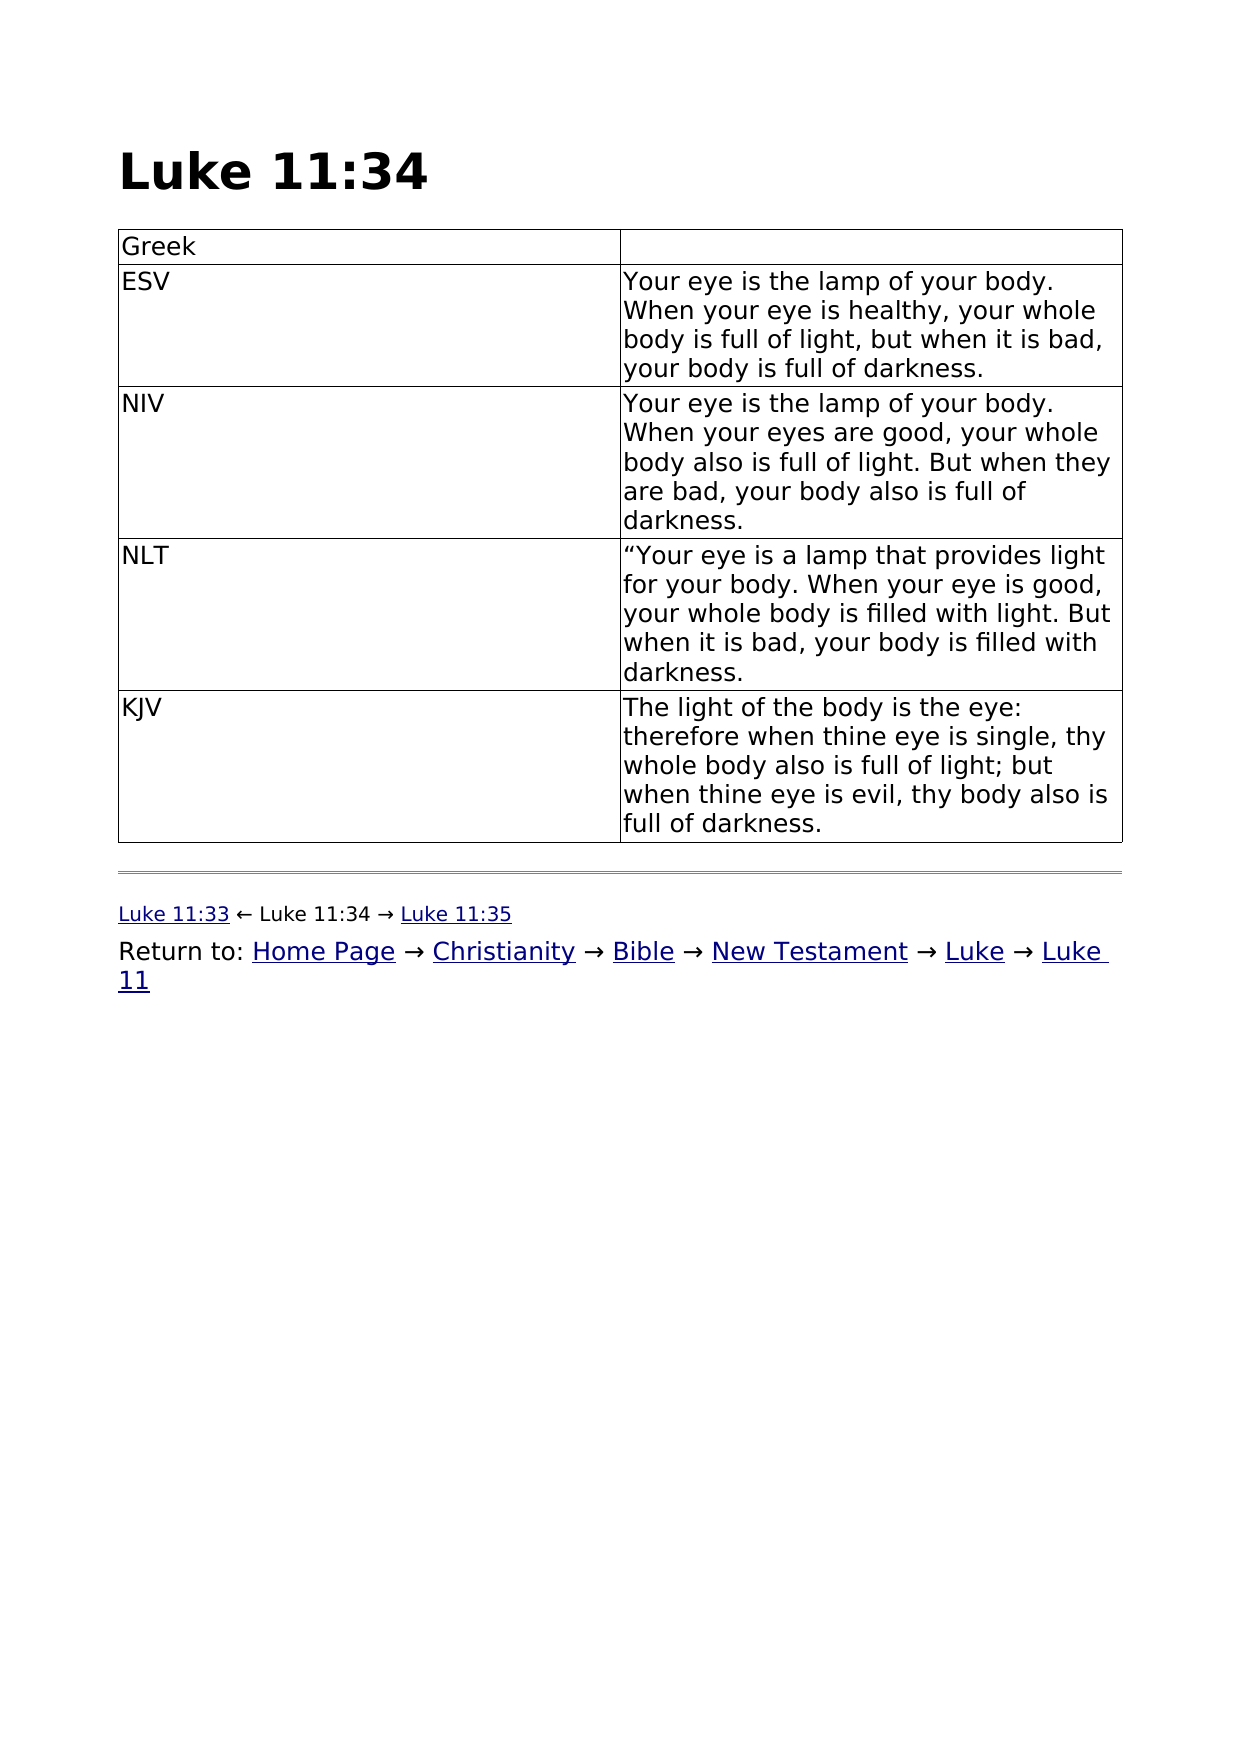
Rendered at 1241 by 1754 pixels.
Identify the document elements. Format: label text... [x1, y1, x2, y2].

table_cell “Your eye is a lamp that provides light for your body. When your eye is good, your whole body is filled with light. But when it is bad, your body is filled with darkness. [621, 539, 1122, 690]
table_cell NIV [119, 387, 620, 538]
table_header Greek [119, 230, 620, 264]
text Luke 11:33 ← Luke 11:34 → Luke 11:35 [118, 903, 1122, 937]
table_header [621, 230, 1122, 264]
table_cell Your eye is the lamp of your body. When your eyes are good, your whole body also is full of light. But when they are bad, your body also is full of darkness. [621, 387, 1122, 538]
table_cell Your eye is the lamp of your body. When your eye is healthy, your whole body is full of light, but when it is bad, your body is full of darkness. [621, 265, 1122, 386]
table_cell KJV [119, 691, 620, 842]
text Return to: Home Page → Christianity → Bible → New Testament → Luke → Luke 11 [118, 937, 1122, 995]
subtitle Luke 11:34 [118, 143, 1122, 201]
table_cell ESV [119, 265, 620, 386]
table_cell The light of the body is the eye: therefore when thine eye is single, thy whole body also is full of light; but when thine eye is evil, thy body also is full of darkness. [621, 691, 1122, 842]
table_cell NLT [119, 539, 620, 690]
